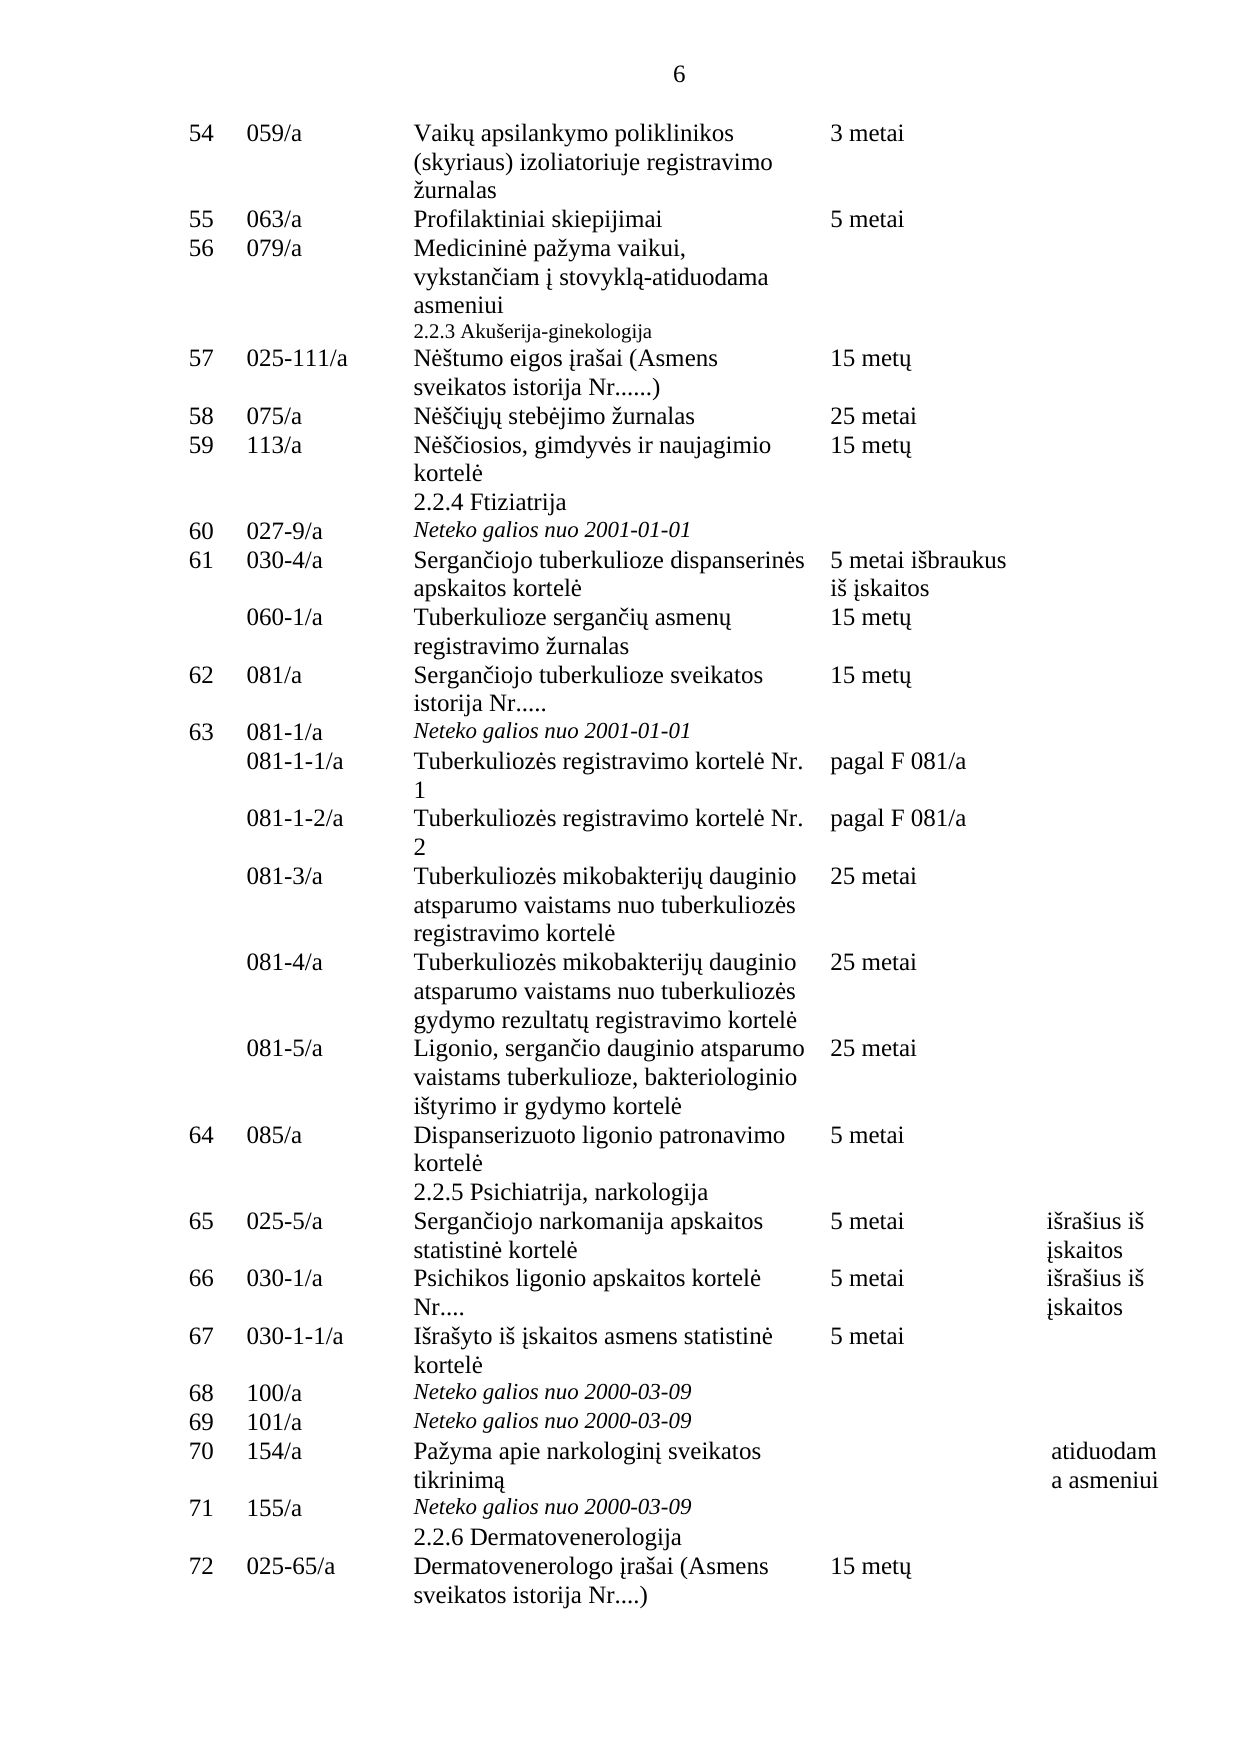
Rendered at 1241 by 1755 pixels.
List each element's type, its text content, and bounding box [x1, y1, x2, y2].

table_cell [177, 804, 235, 861]
table_cell [1176, 1436, 1181, 1493]
table_cell 5 metai [819, 1264, 1035, 1321]
table_cell [1035, 233, 1181, 319]
table_cell 15 metų [819, 660, 1035, 717]
table_cell Sergančiojo narkomanija apskaitos statistinė kortelė [402, 1206, 819, 1263]
table_cell 67 [177, 1321, 235, 1378]
table_cell Sergančiojo tuberkulioze sveikatos istorija Nr..... [402, 660, 819, 717]
table_cell [1035, 1321, 1181, 1378]
table_cell 60 [177, 516, 235, 545]
table_cell [819, 1177, 1035, 1206]
table_cell 075/a [235, 401, 402, 430]
table_cell Nėščiosios, gimdyvės ir naujagimio kortelė [402, 430, 819, 487]
table_cell 025-5/a [235, 1206, 402, 1263]
table_cell 56 [177, 233, 235, 319]
table_cell 085/a [235, 1120, 402, 1177]
table_cell Psichikos ligonio apskaitos kortelė Nr.... [402, 1264, 819, 1321]
table_cell Dispanserizuoto ligonio patronavimo kortelė [402, 1120, 819, 1177]
table_cell [235, 487, 402, 516]
table_cell Tuberkuliozės registravimo kortelė Nr. 1 [402, 746, 819, 803]
table_cell 25 metai [819, 401, 1035, 430]
table_cell 68 [177, 1379, 235, 1407]
table_cell [177, 1522, 235, 1551]
table_cell [235, 319, 402, 343]
table_cell 079/a [235, 233, 402, 319]
table_cell [1035, 804, 1181, 861]
table_cell 100/a [235, 1379, 402, 1407]
table_cell Nėščiųjų stebėjimo žurnalas [402, 401, 819, 430]
table_cell 62 [177, 660, 235, 717]
table_cell 030-1-1/a [235, 1321, 402, 1378]
table_cell 081-1/a [235, 717, 402, 746]
table_cell 081/a [235, 660, 402, 717]
table_cell Tuberkuliozės mikobakterijų dauginio atsparumo vaistams nuo tuberkuliozės gydymo rezultatų registravimo kortelė [402, 947, 819, 1033]
table_cell Sergančiojo tuberkulioze dispanserinės apskaitos kortelė Tuberkulioze sergančių asmenų registravimo žurnalas [402, 545, 819, 660]
table_cell 081-5/a [235, 1034, 402, 1120]
table_cell [1035, 545, 1181, 660]
table_cell [177, 861, 235, 947]
table_cell [1176, 1494, 1181, 1522]
table_cell [1035, 344, 1181, 401]
table_cell [1035, 1034, 1181, 1120]
table_cell [819, 717, 1035, 746]
table_cell [1035, 1407, 1181, 1436]
table_cell [819, 1436, 1040, 1493]
table_cell Medicininė pažyma vaikui, vykstančiam į stovyklą-atiduodama asmeniui [402, 233, 819, 319]
table_cell Išrašyto iš įskaitos asmens statistinė kortelė [402, 1321, 819, 1378]
table_cell [177, 487, 235, 516]
table_cell išrašius iš įskaitos [1035, 1206, 1181, 1263]
table_cell Neteko galios nuo 2001-01-01 [402, 717, 819, 746]
table_cell 70 [177, 1436, 235, 1493]
table_cell [1035, 430, 1181, 487]
table_cell pagal F 081/a [819, 746, 1035, 803]
table_cell 71 [177, 1494, 235, 1522]
table_cell [819, 233, 1035, 319]
table_cell 59 [177, 430, 235, 487]
table_cell [1035, 1120, 1181, 1177]
table_cell 030-1/a [235, 1264, 402, 1321]
table_cell [1035, 204, 1181, 233]
table_cell 5 metai [819, 204, 1035, 233]
table_cell [235, 1522, 402, 1551]
table_cell [1035, 861, 1181, 947]
table_cell 063/a [235, 204, 402, 233]
table_cell [235, 1177, 402, 1206]
table_cell [819, 1407, 1035, 1436]
table_cell [1176, 1522, 1181, 1551]
table_cell 25 metai [819, 861, 1035, 947]
table_cell 58 [177, 401, 235, 430]
table_cell Neteko galios nuo 2000-03-09 [402, 1407, 819, 1436]
table_cell Nėštumo eigos įrašai (Asmens sveikatos istorija Nr......) [402, 344, 819, 401]
table_cell 57 [177, 344, 235, 401]
table_cell [819, 487, 1035, 516]
table_cell [1035, 516, 1181, 545]
table_cell 081-4/a [235, 947, 402, 1033]
table_cell Vaikų apsilankymo poliklinikos (skyriaus) izoliatoriuje registravimo žurnalas [402, 118, 819, 204]
table_cell [819, 1522, 1040, 1551]
table_cell Neteko galios nuo 2000-03-09 [402, 1379, 819, 1407]
table_cell 081-1-1/a [235, 746, 402, 803]
table_cell 2.2.4 Ftiziatrija [402, 487, 819, 516]
table_cell 2.2.5 Psichiatrija, narkologija [402, 1177, 819, 1206]
table_cell 69 [177, 1407, 235, 1436]
table_cell 3 metai [819, 118, 1035, 204]
table_cell 15 metų [819, 1551, 1040, 1608]
table_cell [1035, 1177, 1181, 1206]
table_cell 64 [177, 1120, 235, 1177]
table_cell atiduodama asmeniui [1040, 1436, 1176, 1493]
table_cell 059/a [235, 118, 402, 204]
table_cell [1035, 319, 1181, 343]
table_cell [1035, 118, 1181, 204]
table_cell Ligonio, sergančio dauginio atsparumo vaistams tuberkulioze, bakteriologinio ištyrimo ir gydymo kortelė [402, 1034, 819, 1120]
table_cell [1035, 717, 1181, 746]
table_cell [819, 1379, 1035, 1407]
table_cell [177, 319, 235, 343]
table_cell 027-9/a [235, 516, 402, 545]
table_cell 101/a [235, 1407, 402, 1436]
table_cell 5 metai [819, 1120, 1035, 1177]
table_cell [177, 1034, 235, 1120]
table_cell 63 [177, 717, 235, 746]
table_cell 2.2.3 Akušerija-ginekologija [402, 319, 819, 343]
table_cell Tuberkuliozės mikobakterijų dauginio atsparumo vaistams nuo tuberkuliozės registravimo kortelė [402, 861, 819, 947]
table_cell 2.2.6 Dermatovenerologija [402, 1522, 819, 1551]
table_cell 55 [177, 204, 235, 233]
table_cell [177, 1177, 235, 1206]
table_cell [819, 516, 1035, 545]
table_cell 54 [177, 118, 235, 204]
table_cell 081-1-2/a [235, 804, 402, 861]
table_cell 081-3/a [235, 861, 402, 947]
table_cell [1040, 1522, 1176, 1551]
table_cell 113/a [235, 430, 402, 487]
table_cell 66 [177, 1264, 235, 1321]
table_cell Tuberkuliozės registravimo kortelė Nr. 2 [402, 804, 819, 861]
table_cell [1176, 1551, 1181, 1608]
table_cell 025-65/a [235, 1551, 402, 1608]
table_cell [1040, 1494, 1176, 1522]
table_cell 030-4/a 060-1/a [235, 545, 402, 660]
table_cell 5 metai [819, 1206, 1035, 1263]
table_cell 155/a [235, 1494, 402, 1522]
table_cell [819, 319, 1035, 343]
table_cell [1035, 1379, 1181, 1407]
table_cell 154/a [235, 1436, 402, 1493]
table_cell 61 [177, 545, 235, 660]
table_cell Dermatovenerologo įrašai (Asmens sveikatos istorija Nr....) [402, 1551, 819, 1608]
table_cell [1040, 1551, 1176, 1608]
table_cell 25 metai [819, 947, 1035, 1033]
table_cell Neteko galios nuo 2001-01-01 [402, 516, 819, 545]
table_cell Profilaktiniai skiepijimai [402, 204, 819, 233]
table_cell 72 [177, 1551, 235, 1608]
table_cell [819, 1494, 1040, 1522]
table_cell 5 metai išbraukus iš įskaitos 15 metų [819, 545, 1035, 660]
table_cell 25 metai [819, 1034, 1035, 1120]
table_cell Neteko galios nuo 2000-03-09 [402, 1494, 819, 1522]
table_cell [1035, 401, 1181, 430]
table_cell 5 metai [819, 1321, 1035, 1378]
table_cell išrašius iš įskaitos [1035, 1264, 1181, 1321]
table_cell 025-111/a [235, 344, 402, 401]
table_cell 65 [177, 1206, 235, 1263]
table_cell pagal F 081/a [819, 804, 1035, 861]
table_cell [177, 947, 235, 1033]
table_cell Pažyma apie narkologinį sveikatos tikrinimą [402, 1436, 819, 1493]
table_cell 15 metų [819, 430, 1035, 487]
table_cell 15 metų [819, 344, 1035, 401]
table_cell [1035, 947, 1181, 1033]
table_cell [177, 746, 235, 803]
table_cell [1035, 746, 1181, 803]
table_cell [1035, 487, 1181, 516]
table_cell [1035, 660, 1181, 717]
